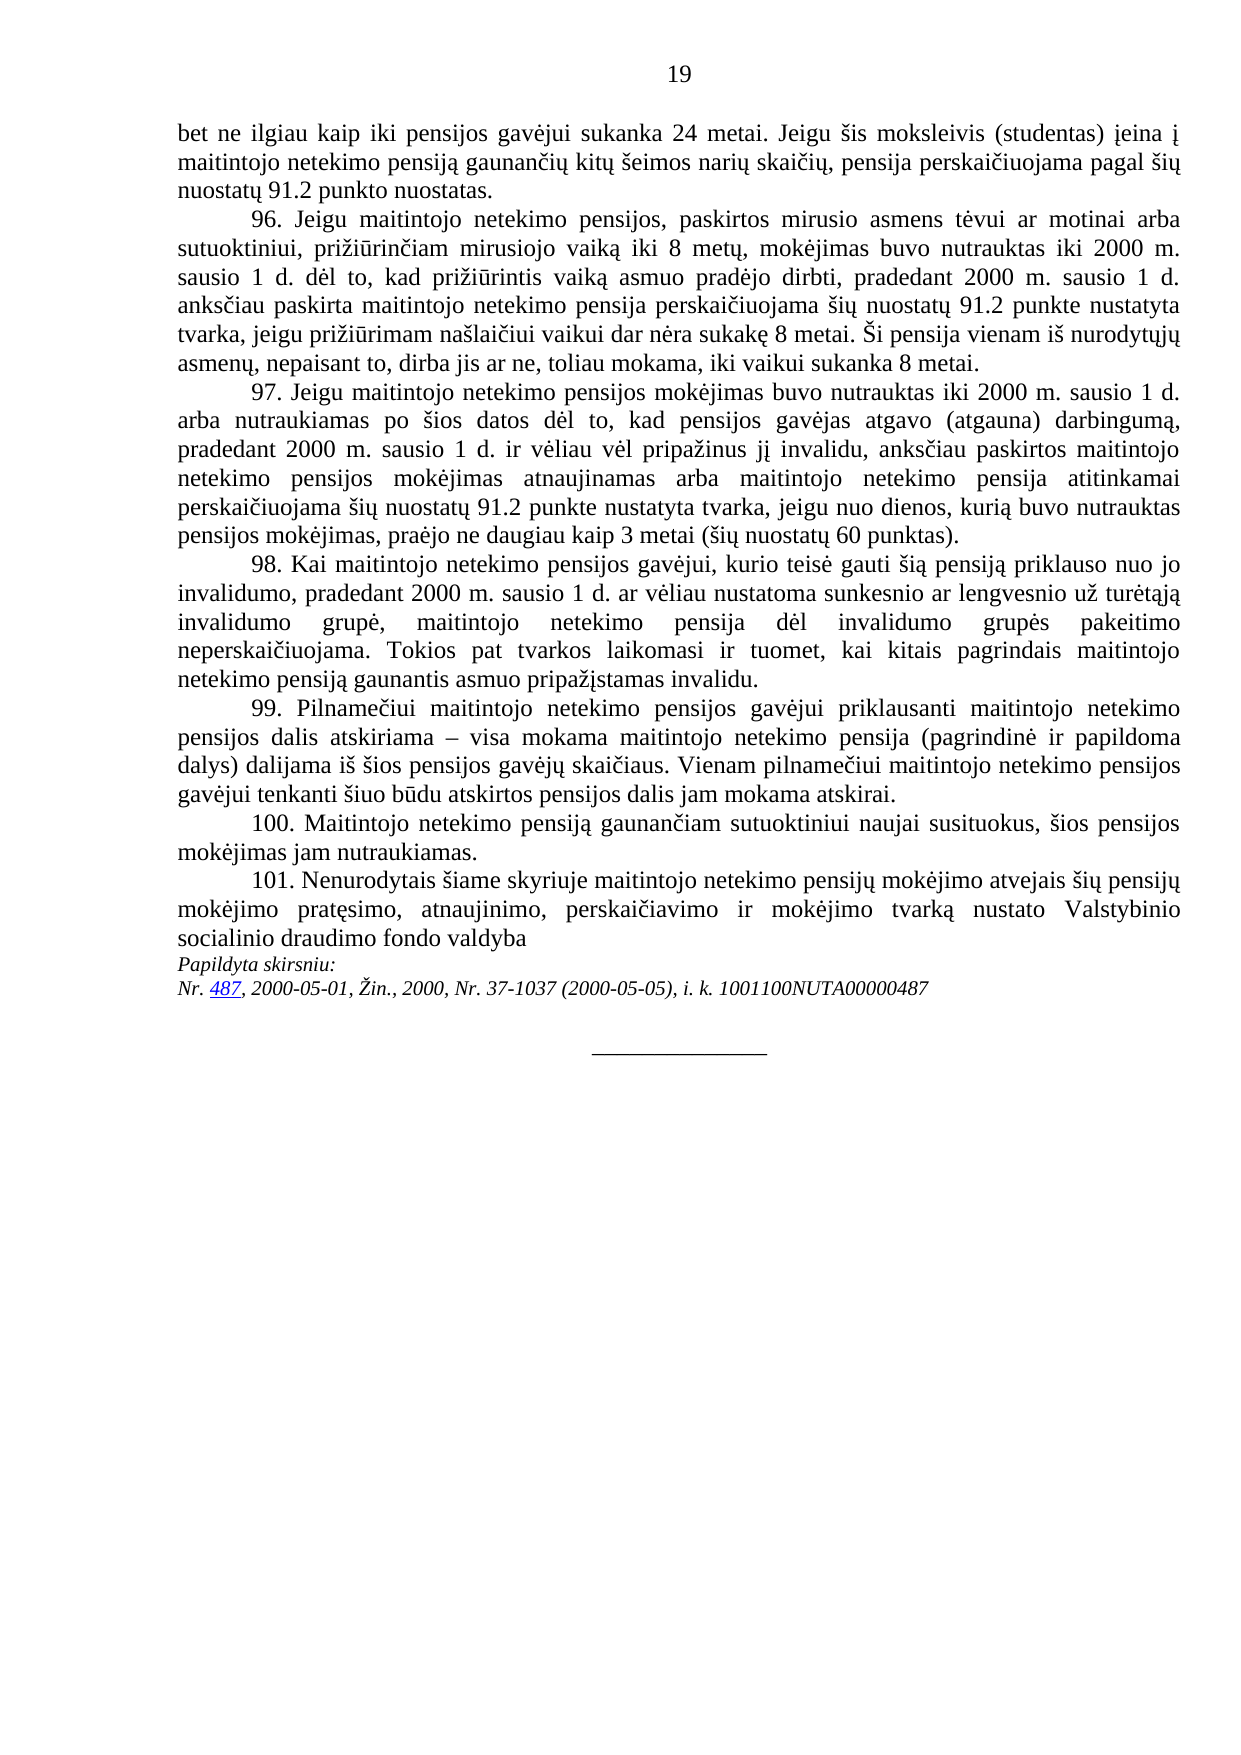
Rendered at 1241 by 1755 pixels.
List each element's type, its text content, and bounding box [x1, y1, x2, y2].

text 96. Jeigu maitintojo netekimo pensijos, paskirtos mirusio asmens tėvui ar motinai arba sutuoktiniui, prižiūrinčiam mirusiojo vaiką iki 8 metų, mokėjimas buvo nutrauktas iki 2000 m. sausio 1 d. dėl to, kad prižiūrintis vaiką asmuo pradėjo dirbti, pradedant 2000 m. sausio 1 d. anksčiau paskirta maitintojo netekimo pensija perskaičiuojama šių nuostatų 91.2 punkte nustatyta tvarka, jeigu prižiūrimam našlaičiui vaikui dar nėra sukakę 8 metai. Ši pensija vienam iš nurodytųjų asmenų, nepaisant to, dirba jis ar ne, toliau mokama, iki vaikui sukanka 8 metai. [177, 204, 1181, 377]
text 101. Nenurodytais šiame skyriuje maitintojo netekimo pensijų mokėjimo atvejais šių pensijų mokėjimo pratęsimo, atnaujinimo, perskaičiavimo ir mokėjimo tvarką nustato Valstybinio socialinio draudimo fondo valdyba [177, 866, 1181, 952]
text 98. Kai maitintojo netekimo pensijos gavėjui, kurio teisė gauti šią pensiją priklauso nuo jo invalidumo, pradedant 2000 m. sausio 1 d. ar vėliau nustatoma sunkesnio ar lengvesnio už turėtąją invalidumo grupė, maitintojo netekimo pensija dėl invalidumo grupės pakeitimo neperskaičiuojama. Tokios pat tvarkos laikomasi ir tuomet, kai kitais pagrindais maitintojo netekimo pensiją gaunantis asmuo pripažįstamas invalidu. [177, 549, 1181, 693]
text 100. Maitintojo netekimo pensiją gaunančiam sutuoktiniui naujai susituokus, šios pensijos mokėjimas jam nutraukiamas. [177, 808, 1181, 866]
text bet ne ilgiau kaip iki pensijos gavėjui sukanka 24 metai. Jeigu šis moksleivis (studentas) įeina į maitintojo netekimo pensiją gaunančių kitų šeimos narių skaičių, pensija perskaičiuojama pagal šių nuostatų 91.2 punkto nuostatas. [177, 118, 1181, 204]
text ______________ [177, 1029, 1181, 1057]
text Papildyta skirsniu: [177, 952, 1181, 976]
text 97. Jeigu maitintojo netekimo pensijos mokėjimas buvo nutrauktas iki 2000 m. sausio 1 d. arba nutraukiamas po šios datos dėl to, kad pensijos gavėjas atgavo (atgauna) darbingumą, pradedant 2000 m. sausio 1 d. ir vėliau vėl pripažinus jį invalidu, anksčiau paskirtos maitintojo netekimo pensijos mokėjimas atnaujinamas arba maitintojo netekimo pensija atitinkamai perskaičiuojama šių nuostatų 91.2 punkte nustatyta tvarka, jeigu nuo dienos, kurią buvo nutrauktas pensijos mokėjimas, praėjo ne daugiau kaip 3 metai (šių nuostatų 60 punktas). [177, 377, 1181, 549]
text 99. Pilnamečiui maitintojo netekimo pensijos gavėjui priklausanti maitintojo netekimo pensijos dalis atskiriama – visa mokama maitintojo netekimo pensija (pagrindinė ir papildoma dalys) dalijama iš šios pensijos gavėjų skaičiaus. Vienam pilnamečiui maitintojo netekimo pensijos gavėjui tenkanti šiuo būdu atskirtos pensijos dalis jam mokama atskirai. [177, 693, 1181, 808]
text Nr. 487, 2000-05-01, Žin., 2000, Nr. 37-1037 (2000-05-05), i. k. 1001100NUTA00000487 [177, 976, 1181, 1000]
